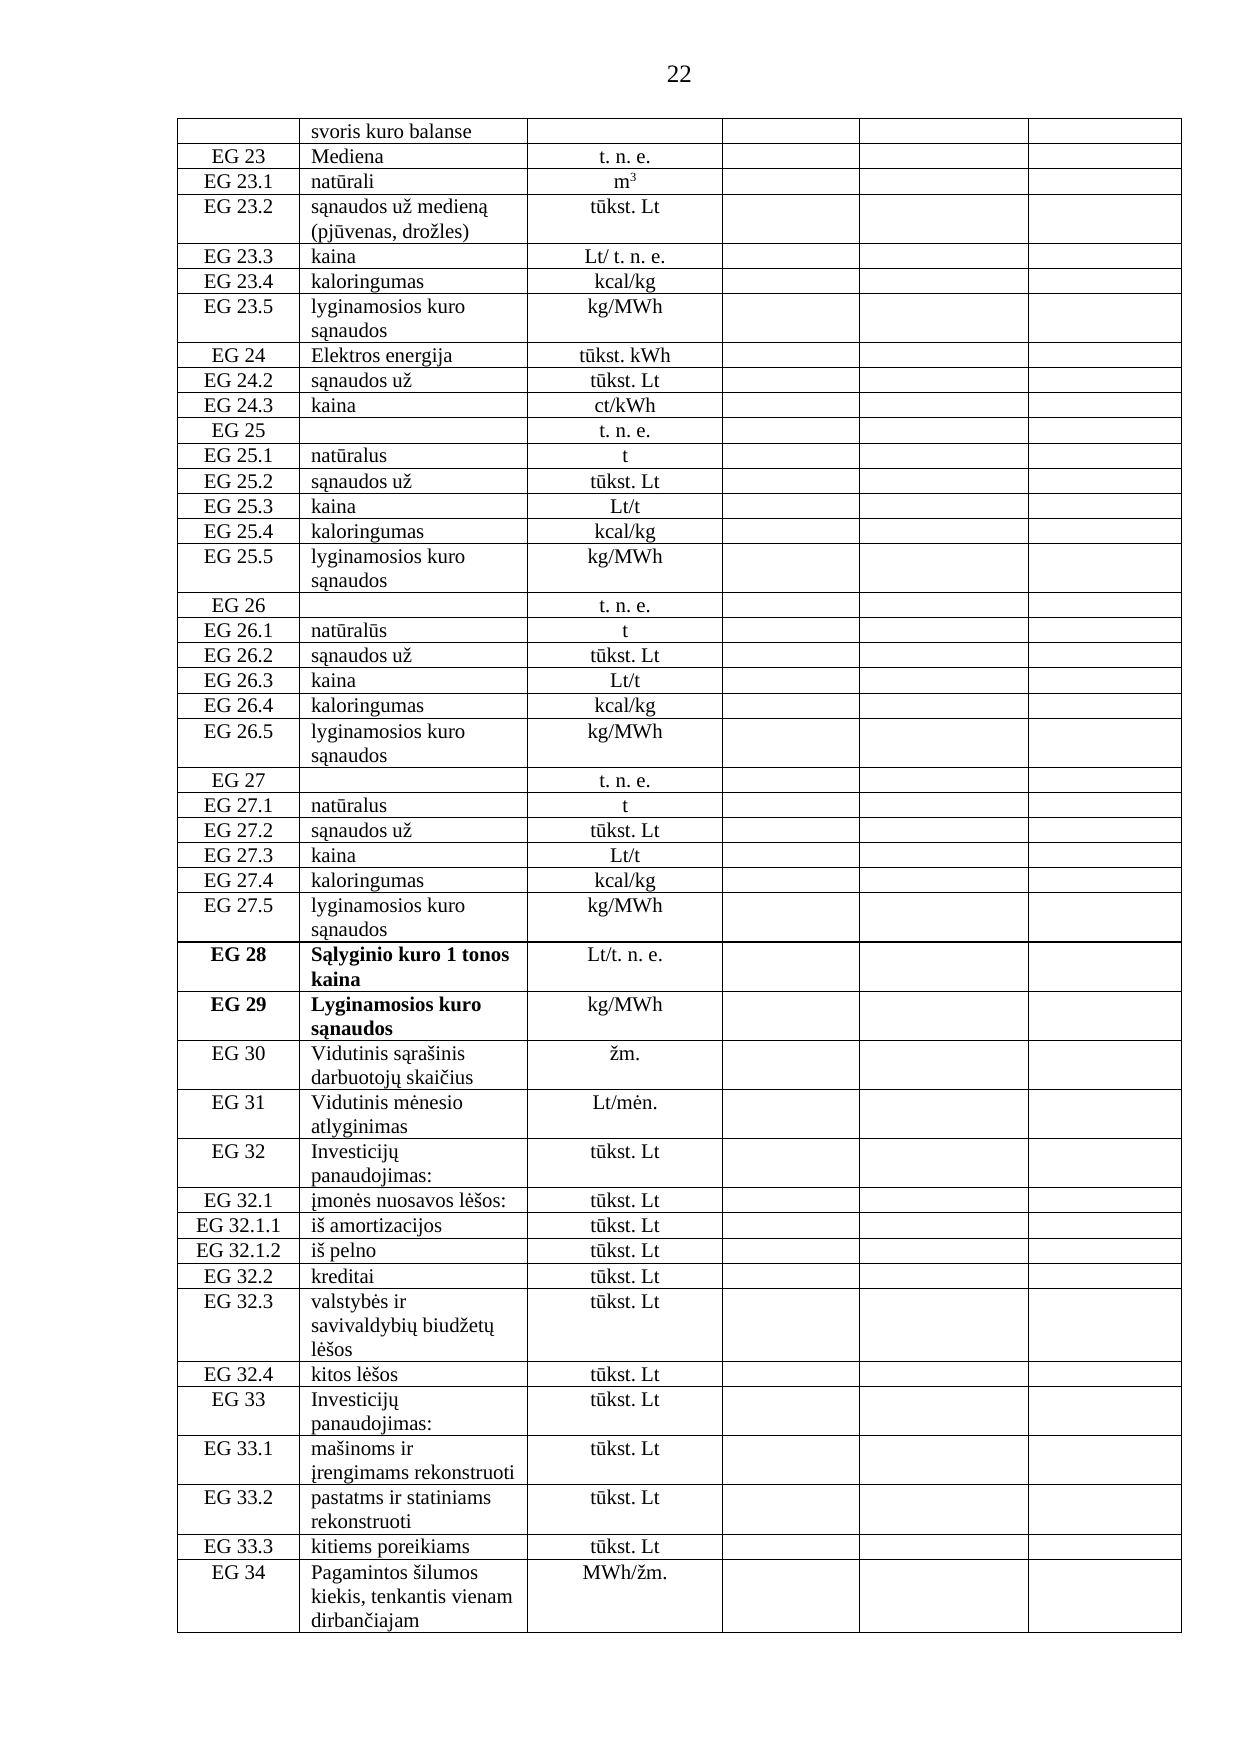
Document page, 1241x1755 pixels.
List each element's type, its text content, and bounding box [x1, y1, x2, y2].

table_cell [860, 444, 1028, 467]
table_cell [300, 418, 527, 442]
table_cell [528, 119, 722, 143]
table_cell [1029, 1090, 1181, 1138]
table_cell [860, 1264, 1028, 1288]
table_cell [860, 368, 1028, 392]
table_cell iš amortizacijos [300, 1213, 527, 1237]
table_cell tūkst. Lt [528, 643, 722, 667]
table_cell [723, 643, 859, 667]
table_cell [860, 843, 1028, 867]
table_cell [1029, 1362, 1181, 1386]
table_cell [723, 544, 859, 592]
table_cell [860, 1041, 1028, 1089]
table_cell EG 23.1 [178, 169, 299, 193]
table_cell Lt/t. n. e. [528, 943, 722, 991]
table_cell Lyginamosios kuro sąnaudos [300, 992, 527, 1040]
table_cell [860, 1362, 1028, 1386]
table_cell EG 24.3 [178, 393, 299, 417]
table_cell Lt/t [528, 494, 722, 518]
table_cell tūkst. Lt [528, 1289, 722, 1361]
table_cell [860, 269, 1028, 293]
table_cell EG 34 [178, 1560, 299, 1632]
table_cell EG 25 [178, 418, 299, 442]
table_cell [723, 1362, 859, 1386]
table_cell Lt/mėn. [528, 1090, 722, 1138]
table_cell [860, 418, 1028, 442]
table_cell [1029, 169, 1181, 193]
table_cell kaina [300, 494, 527, 518]
table_cell EG 32.2 [178, 1264, 299, 1288]
table_cell MWh/žm. [528, 1560, 722, 1632]
table_cell įmonės nuosavos lėšos: [300, 1188, 527, 1212]
table_cell [723, 1239, 859, 1262]
table_cell [1029, 1188, 1181, 1212]
table_cell [1029, 1264, 1181, 1288]
table_cell [723, 1041, 859, 1089]
table_cell [860, 1213, 1028, 1237]
table_cell kg/MWh [528, 719, 722, 767]
table_cell [860, 169, 1028, 193]
table_cell [1029, 519, 1181, 543]
table_cell [723, 1289, 859, 1361]
table_cell Vidutinis mėnesio atlyginimas [300, 1090, 527, 1138]
table_cell EG 32.1 [178, 1188, 299, 1212]
table_cell [1029, 818, 1181, 842]
table_cell EG 23 [178, 144, 299, 168]
table_cell EG 27.3 [178, 843, 299, 867]
table_cell [723, 1560, 859, 1632]
table_cell [723, 444, 859, 467]
table_cell sąnaudos už [300, 469, 527, 493]
table_cell [723, 943, 859, 991]
table_cell [1029, 943, 1181, 991]
table_cell tūkst. Lt [528, 818, 722, 842]
table_cell t. n. e. [528, 144, 722, 168]
table_cell [1029, 719, 1181, 767]
table_cell EG 26.1 [178, 618, 299, 642]
table_cell valstybės ir savivaldybių biudžetų lėšos [300, 1289, 527, 1361]
table_cell sąnaudos už medieną (pjūvenas, drožles) [300, 195, 527, 243]
table_cell [723, 294, 859, 342]
table_cell natūralus [300, 793, 527, 817]
table_cell [1029, 1436, 1181, 1484]
table_cell natūrali [300, 169, 527, 193]
table_cell [860, 943, 1028, 991]
table_cell [723, 818, 859, 842]
table_cell EG 32 [178, 1139, 299, 1187]
table_cell [723, 1090, 859, 1138]
table_cell [723, 719, 859, 767]
table_cell [860, 1289, 1028, 1361]
table_cell [1029, 494, 1181, 518]
table_cell lyginamosios kuro sąnaudos [300, 544, 527, 592]
table_cell kg/MWh [528, 294, 722, 342]
table_cell [860, 593, 1028, 617]
table_cell Lt/t [528, 668, 722, 692]
table_cell [860, 1535, 1028, 1558]
table_cell kaloringumas [300, 519, 527, 543]
table_cell [860, 1436, 1028, 1484]
table_cell [723, 195, 859, 243]
table_cell [1029, 1387, 1181, 1435]
table_cell [1029, 1535, 1181, 1558]
table_cell [860, 119, 1028, 143]
table_cell [1029, 793, 1181, 817]
table_cell Mediena [300, 144, 527, 168]
table_cell t. n. e. [528, 418, 722, 442]
table_cell kaina [300, 244, 527, 268]
table_cell [860, 343, 1028, 367]
table_cell [723, 1436, 859, 1484]
table_cell kcal/kg [528, 519, 722, 543]
table_cell [723, 843, 859, 867]
table_cell EG 27.4 [178, 868, 299, 892]
table_cell [723, 1139, 859, 1187]
table_cell Elektros energija [300, 343, 527, 367]
table_cell tūkst. Lt [528, 1213, 722, 1237]
table_cell [178, 119, 299, 143]
table_cell [860, 694, 1028, 717]
table_cell [860, 793, 1028, 817]
table_cell [860, 144, 1028, 168]
table_cell [860, 618, 1028, 642]
table_cell EG 27.5 [178, 893, 299, 941]
table_cell kitos lėšos [300, 1362, 527, 1386]
table_cell [1029, 1139, 1181, 1187]
table_cell [860, 1090, 1028, 1138]
table_cell iš pelno [300, 1239, 527, 1262]
table_cell kreditai [300, 1264, 527, 1288]
table_cell kcal/kg [528, 269, 722, 293]
table_cell kcal/kg [528, 868, 722, 892]
table_cell EG 25.1 [178, 444, 299, 467]
table_cell žm. [528, 1041, 722, 1089]
table_cell EG 23.2 [178, 195, 299, 243]
table_cell [1029, 244, 1181, 268]
table_cell [1029, 444, 1181, 467]
table_cell [1029, 1560, 1181, 1632]
table_cell [723, 144, 859, 168]
table_cell EG 23.5 [178, 294, 299, 342]
table_cell EG 26.2 [178, 643, 299, 667]
table_cell EG 33 [178, 1387, 299, 1435]
table_cell [860, 1139, 1028, 1187]
table_cell [860, 643, 1028, 667]
table_cell [860, 244, 1028, 268]
table_cell natūralus [300, 444, 527, 467]
table_cell [723, 1188, 859, 1212]
table_cell EG 25.5 [178, 544, 299, 592]
table_cell [860, 768, 1028, 792]
table_cell tūkst. Lt [528, 1264, 722, 1288]
table_cell Investicijų panaudojimas: [300, 1139, 527, 1187]
table_cell [1029, 544, 1181, 592]
table_cell EG 24.2 [178, 368, 299, 392]
table_cell [723, 618, 859, 642]
table_cell [860, 393, 1028, 417]
table_cell [723, 269, 859, 293]
table_cell EG 32.1.2 [178, 1239, 299, 1262]
table_cell kg/MWh [528, 992, 722, 1040]
table_cell [860, 1560, 1028, 1632]
table_cell [723, 1387, 859, 1435]
table_cell [860, 1239, 1028, 1262]
table_cell EG 24 [178, 343, 299, 367]
table_cell tūkst. Lt [528, 1239, 722, 1262]
table_cell [723, 893, 859, 941]
table_cell [1029, 393, 1181, 417]
table_cell pastatms ir statiniams rekonstruoti [300, 1485, 527, 1533]
table_cell EG 25.2 [178, 469, 299, 493]
table_cell kaina [300, 393, 527, 417]
table_cell [1029, 643, 1181, 667]
table_cell [1029, 1485, 1181, 1533]
table_cell [723, 469, 859, 493]
table_cell [1029, 269, 1181, 293]
table_cell [1029, 1289, 1181, 1361]
table_cell EG 28 [178, 943, 299, 991]
table_cell EG 33.2 [178, 1485, 299, 1533]
table_cell [860, 893, 1028, 941]
table_cell mašinoms ir įrengimams rekonstruoti [300, 1436, 527, 1484]
table_cell [723, 1535, 859, 1558]
table_cell [1029, 1239, 1181, 1262]
table_cell [1029, 893, 1181, 941]
table_cell tūkst. Lt [528, 1387, 722, 1435]
table_cell lyginamosios kuro sąnaudos [300, 719, 527, 767]
table_cell sąnaudos už [300, 368, 527, 392]
table_cell [860, 494, 1028, 518]
table_cell [860, 1188, 1028, 1212]
table_cell EG 27 [178, 768, 299, 792]
table_cell t [528, 618, 722, 642]
table_cell [723, 119, 859, 143]
table_cell tūkst. Lt [528, 368, 722, 392]
table_cell [723, 1213, 859, 1237]
table_cell t [528, 444, 722, 467]
table_cell Lt/ t. n. e. [528, 244, 722, 268]
table_cell [723, 494, 859, 518]
table_cell [723, 343, 859, 367]
table_cell [723, 992, 859, 1040]
table_cell [860, 992, 1028, 1040]
table_cell Investicijų panaudojimas: [300, 1387, 527, 1435]
table_cell [860, 668, 1028, 692]
table_cell EG 32.3 [178, 1289, 299, 1361]
table_cell [1029, 668, 1181, 692]
table_cell EG 27.2 [178, 818, 299, 842]
table_cell [860, 818, 1028, 842]
table_cell Vidutinis sąrašinis darbuotojų skaičius [300, 1041, 527, 1089]
table_cell tūkst. Lt [528, 1139, 722, 1187]
table_cell lyginamosios kuro sąnaudos [300, 893, 527, 941]
table_cell [1029, 843, 1181, 867]
table_cell [1029, 469, 1181, 493]
table_cell EG 25.3 [178, 494, 299, 518]
table_cell EG 26.4 [178, 694, 299, 717]
table_cell [723, 1264, 859, 1288]
table_cell sąnaudos už [300, 643, 527, 667]
table_cell t. n. e. [528, 768, 722, 792]
table_cell [723, 768, 859, 792]
table_cell ct/kWh [528, 393, 722, 417]
table_cell [860, 1485, 1028, 1533]
table_cell EG 26 [178, 593, 299, 617]
table_cell EG 32.4 [178, 1362, 299, 1386]
table_cell [1029, 694, 1181, 717]
table_cell [860, 519, 1028, 543]
table_cell sąnaudos už [300, 818, 527, 842]
table_cell [1029, 195, 1181, 243]
table_cell EG 26.3 [178, 668, 299, 692]
table_cell EG 23.4 [178, 269, 299, 293]
table_cell [1029, 768, 1181, 792]
table_cell [860, 719, 1028, 767]
table_cell natūralūs [300, 618, 527, 642]
table_cell t. n. e. [528, 593, 722, 617]
table_cell EG 33.3 [178, 1535, 299, 1558]
table_cell [723, 368, 859, 392]
table_cell [723, 393, 859, 417]
table_cell [723, 418, 859, 442]
table_cell EG 26.5 [178, 719, 299, 767]
table_cell kaina [300, 843, 527, 867]
table_cell Pagamintos šilumos kiekis, tenkantis vienam dirbančiajam [300, 1560, 527, 1632]
table_cell [1029, 418, 1181, 442]
table_cell tūkst. Lt [528, 1188, 722, 1212]
table_cell kg/MWh [528, 893, 722, 941]
table_cell tūkst. Lt [528, 1485, 722, 1533]
table_cell [1029, 294, 1181, 342]
table_cell tūkst. Lt [528, 1436, 722, 1484]
table_cell t [528, 793, 722, 817]
table_cell EG 31 [178, 1090, 299, 1138]
table_cell EG 32.1.1 [178, 1213, 299, 1237]
table_cell [1029, 868, 1181, 892]
table_cell [723, 593, 859, 617]
table_cell lyginamosios kuro sąnaudos [300, 294, 527, 342]
table_cell [723, 169, 859, 193]
table_cell [860, 469, 1028, 493]
table_cell [723, 519, 859, 543]
table_cell [723, 1485, 859, 1533]
table_cell [723, 668, 859, 692]
table_cell kitiems poreikiams [300, 1535, 527, 1558]
table_cell [723, 868, 859, 892]
table_cell EG 23.3 [178, 244, 299, 268]
table_cell [860, 1387, 1028, 1435]
table_cell kcal/kg [528, 694, 722, 717]
table_cell [723, 244, 859, 268]
table_cell tūkst. Lt [528, 1535, 722, 1558]
table_cell [300, 593, 527, 617]
table_cell EG 25.4 [178, 519, 299, 543]
table_cell EG 27.1 [178, 793, 299, 817]
table_cell [1029, 343, 1181, 367]
table_cell [1029, 1041, 1181, 1089]
table_cell [860, 868, 1028, 892]
table_cell m3 [528, 169, 722, 193]
table_cell [860, 195, 1028, 243]
table_cell tūkst. kWh [528, 343, 722, 367]
table_cell tūkst. Lt [528, 469, 722, 493]
table_cell [300, 768, 527, 792]
table_cell [1029, 992, 1181, 1040]
table_cell kaloringumas [300, 868, 527, 892]
table_cell [860, 544, 1028, 592]
table_cell [723, 694, 859, 717]
table_cell [1029, 368, 1181, 392]
table_cell kaina [300, 668, 527, 692]
table_cell EG 30 [178, 1041, 299, 1089]
table_cell Sąlyginio kuro 1 tonos kaina [300, 943, 527, 991]
table_cell [1029, 144, 1181, 168]
table_cell [860, 294, 1028, 342]
table_cell [1029, 618, 1181, 642]
table_cell [723, 793, 859, 817]
table_cell Lt/t [528, 843, 722, 867]
table_cell [1029, 1213, 1181, 1237]
table_cell kg/MWh [528, 544, 722, 592]
table_cell kaloringumas [300, 694, 527, 717]
table_cell tūkst. Lt [528, 195, 722, 243]
table_cell [1029, 593, 1181, 617]
table_cell [1029, 119, 1181, 143]
table_cell tūkst. Lt [528, 1362, 722, 1386]
table_cell EG 33.1 [178, 1436, 299, 1484]
table_cell EG 29 [178, 992, 299, 1040]
table_cell svoris kuro balanse [300, 119, 527, 143]
table_cell kaloringumas [300, 269, 527, 293]
